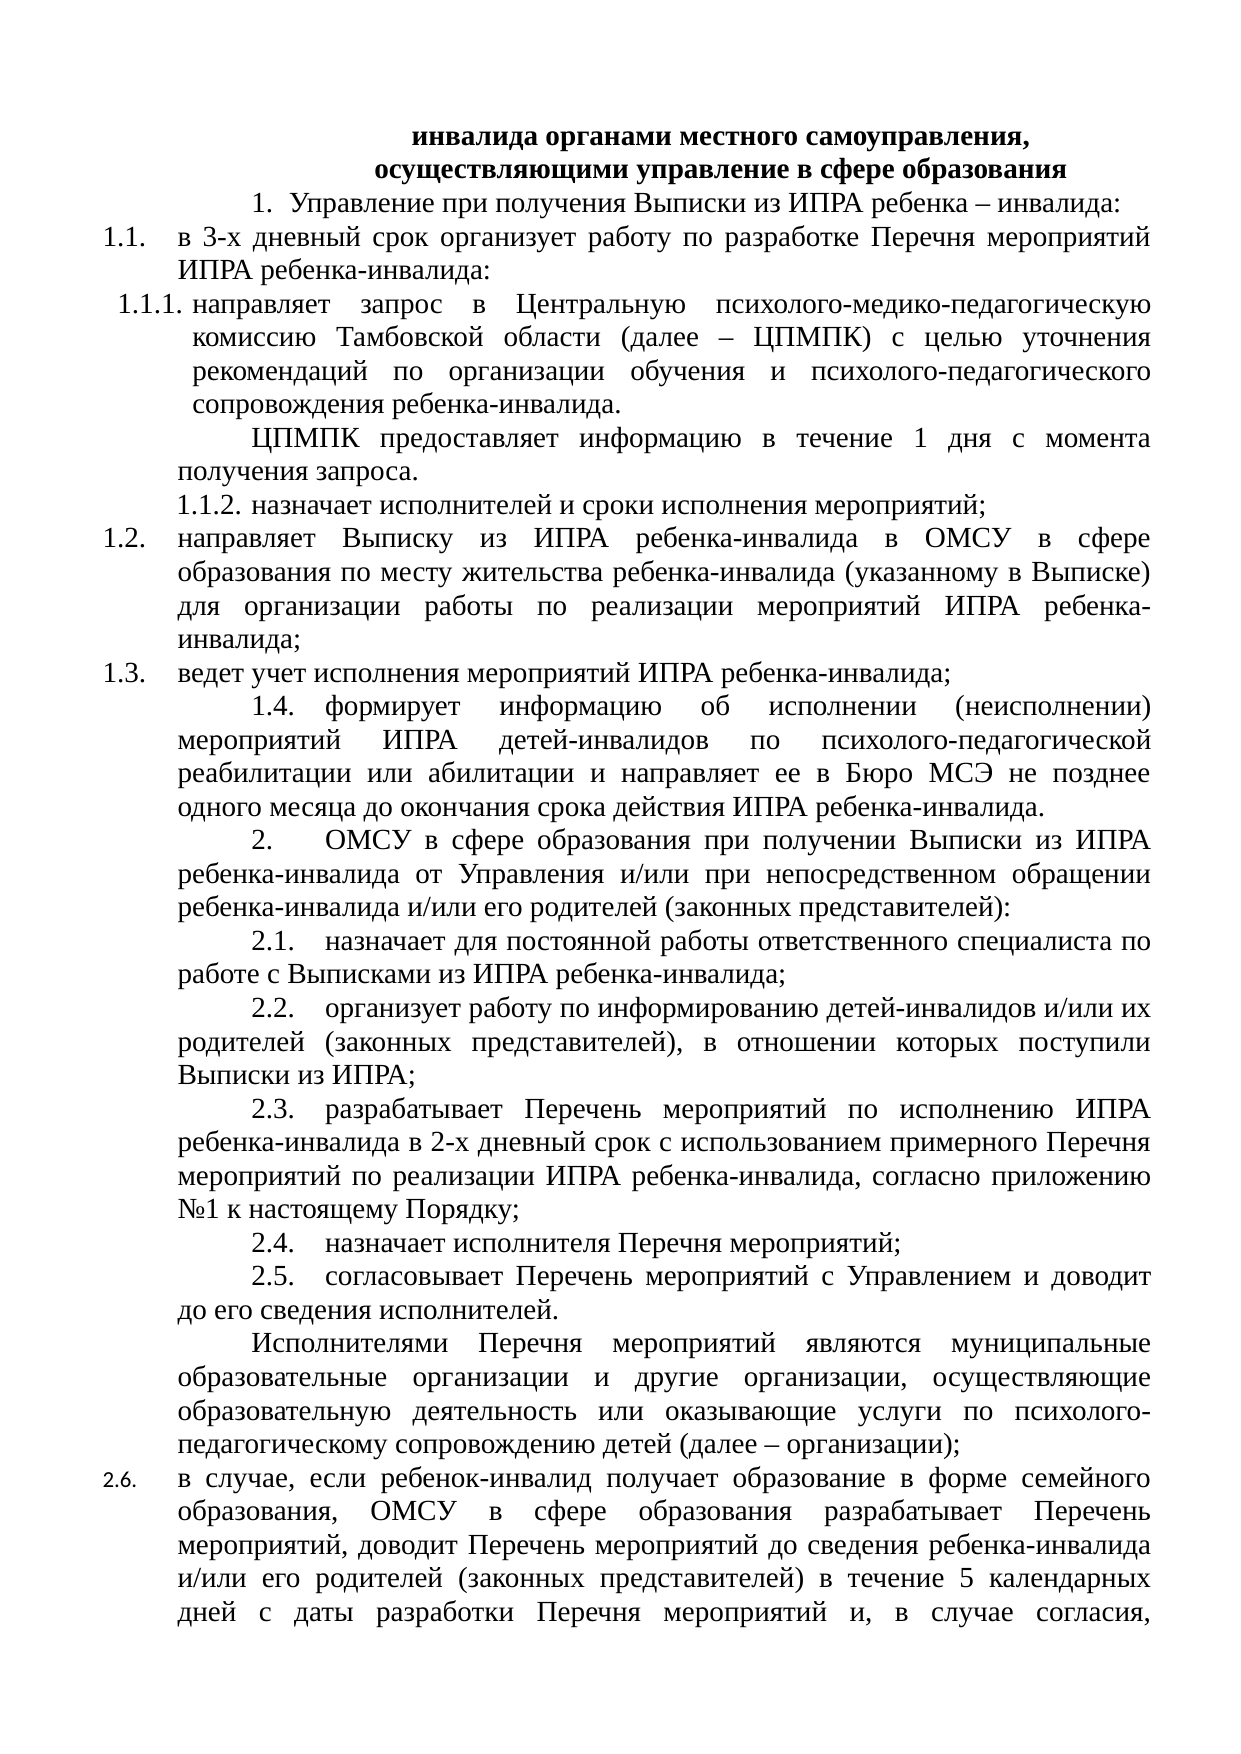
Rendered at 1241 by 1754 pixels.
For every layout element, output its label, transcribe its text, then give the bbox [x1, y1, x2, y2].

text Исполнителями Перечня мероприятий являются муниципальные образовательные организации и другие организации, осуществляющие образовательную деятельность или оказывающие услуги по психолого-педагогическому сопровождению детей (далее – организации); [177, 1326, 1152, 1460]
list направляет запрос в Центральную психолого-медико-педагогическую комиссию Тамбовской области (далее – ЦПМПК) с целью уточнения рекомендаций по организации обучения и психолого-педагогического сопровождения ребенка-инвалида. [117, 286, 1152, 420]
list назначает исполнителей и сроки исполнения мероприятий; [176, 487, 1152, 521]
text 2. ОМСУ в сфере образования при получении Выписки из ИПРА ребенка-инвалида от Управления и/или при непосредственном обращении ребенка-инвалида и/или его родителей (законных представителей): [177, 822, 1152, 923]
list направляет Выписку из ИПРА ребенка-инвалида в ОМСУ в сфере образования по месту жительства ребенка-инвалида (указанному в Выписке) для организации работы по реализации мероприятий ИПРА ребенка-инвалида; [102, 521, 1152, 655]
text 2.5. согласовывает Перечень мероприятий с Управлением и доводит до его сведения исполнителей. [177, 1258, 1152, 1326]
list в 3-х дневный срок организует работу по разработке Перечня мероприятий ИПРА ребенка-инвалида: [102, 219, 1152, 286]
list в случае, если ребенок-инвалид получает образование в форме семейного образования, ОМСУ в сфере образования разрабатывает Перечень мероприятий, доводит Перечень мероприятий до сведения ребенка-инвалида и/или его родителей (законных представителей) в течение 5 календарных дней с даты разработки Перечня мероприятий и, в случае согласия, [102, 1460, 1152, 1627]
text 2.1. назначает для постоянной работы ответственного специалиста по работе с Выписками из ИПРА ребенка-инвалида; [177, 923, 1152, 990]
text 2.4. назначает исполнителя Перечня мероприятий; [177, 1225, 1152, 1258]
text ЦПМПК предоставляет информацию в течение 1 дня с момента получения запроса. [177, 420, 1152, 487]
list инвалида органами местного самоуправления, осуществляющими управление в сфере образования [215, 118, 1152, 185]
text 1.4. формирует информацию об исполнении (неисполнении) мероприятий ИПРА детей-инвалидов по психолого-педагогической реабилитации или абилитации и направляет ее в Бюро МСЭ не позднее одного месяца до окончания срока действия ИПРА ребенка-инвалида. [177, 688, 1152, 822]
list Управление при получения Выписки из ИПРА ребенка – инвалида: [251, 185, 1152, 219]
list ведет учет исполнения мероприятий ИПРА ребенка-инвалида; [102, 655, 1152, 688]
text 2.3. разрабатывает Перечень мероприятий по исполнению ИПРА ребенка-инвалида в 2-х дневный срок с использованием примерного Перечня мероприятий по реализации ИПРА ребенка-инвалида, согласно приложению №1 к настоящему Порядку; [177, 1091, 1152, 1225]
text 2.2. организует работу по информированию детей-инвалидов и/или их родителей (законных представителей), в отношении которых поступили Выписки из ИПРА; [177, 990, 1152, 1091]
